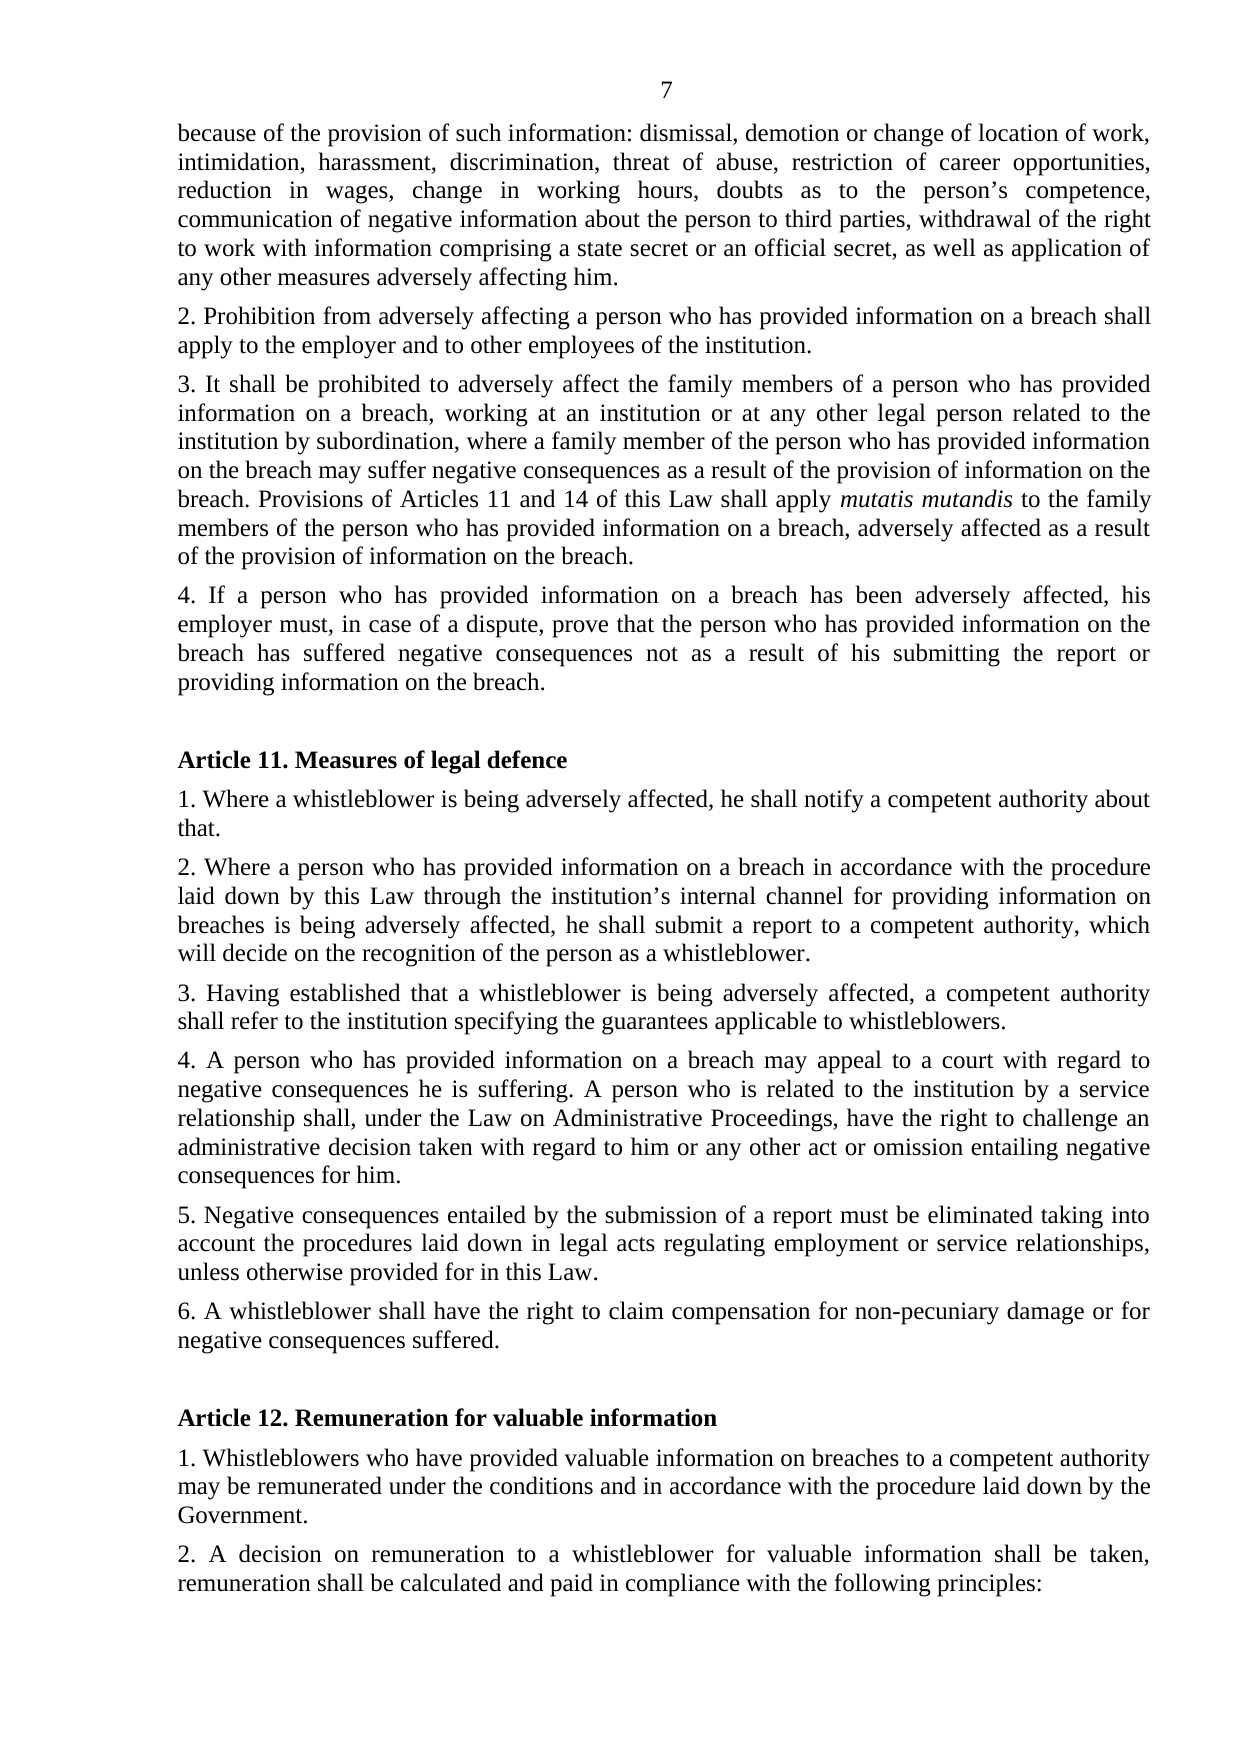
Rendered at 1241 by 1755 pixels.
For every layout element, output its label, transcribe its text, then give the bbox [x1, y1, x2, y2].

text Article 12. Remuneration for valuable information [177, 1403, 1152, 1432]
text 2. Where a person who has provided information on a breach in accordance with the procedure laid down by this Law through the institution’s internal channel for providing information on breaches is being adversely affected, he shall submit a report to a competent authority, which will decide on the recognition of the person as a whistleblower. [177, 852, 1152, 967]
text 1. Where a whistleblower is being adversely affected, he shall notify a competent authority about that. [177, 784, 1152, 842]
text 2. A decision on remuneration to a whistleblower for valuable information shall be taken, remuneration shall be calculated and paid in compliance with the following principles: [177, 1539, 1152, 1597]
text 5. Negative consequences entailed by the submission of a report must be eliminated taking into account the procedures laid down in legal acts regulating employment or service relationships, unless otherwise provided for in this Law. [177, 1200, 1152, 1286]
text 2. Prohibition from adversely affecting a person who has provided information on a breach shall apply to the employer and to other employees of the institution. [177, 301, 1152, 358]
text 4. A person who has provided information on a breach may appeal to a court with regard to negative consequences he is suffering. A person who is related to the institution by a service relationship shall, under the Law on Administrative Proceedings, have the right to challenge an administrative decision taken with regard to him or any other act or omission entailing negative consequences for him. [177, 1046, 1152, 1189]
text because of the provision of such information: dismissal, demotion or change of location of work, intimidation, harassment, discrimination, threat of abuse, restriction of career opportunities, reduction in wages, change in working hours, doubts as to the person’s competence, communication of negative information about the person to third parties, withdrawal of the right to work with information comprising a state secret or an official secret, as well as application of any other measures adversely affecting him. [177, 118, 1152, 291]
text 1. Whistleblowers who have provided valuable information on breaches to a competent authority may be remunerated under the conditions and in accordance with the procedure laid down by the Government. [177, 1443, 1152, 1529]
text 3. It shall be prohibited to adversely affect the family members of a person who has provided information on a breach, working at an institution or at any other legal person related to the institution by subordination, where a family member of the person who has provided information on the breach may suffer negative consequences as a result of the provision of information on the breach. Provisions of Articles 11 and 14 of this Law shall apply mutatis mutandis to the family members of the person who has provided information on a breach, adversely affected as a result of the provision of information on the breach. [177, 369, 1152, 570]
text 6. A whistleblower shall have the right to claim compensation for non-pecuniary damage or for negative consequences suffered. [177, 1296, 1152, 1354]
text Article 11. Measures of legal defence [177, 745, 1152, 774]
text 3. Having established that a whistleblower is being adversely affected, a competent authority shall refer to the institution specifying the guarantees applicable to whistleblowers. [177, 978, 1152, 1035]
text 4. If a person who has provided information on a breach has been adversely affected, his employer must, in case of a dispute, prove that the person who has provided information on the breach has suffered negative consequences not as a result of his submitting the report or providing information on the breach. [177, 581, 1152, 696]
